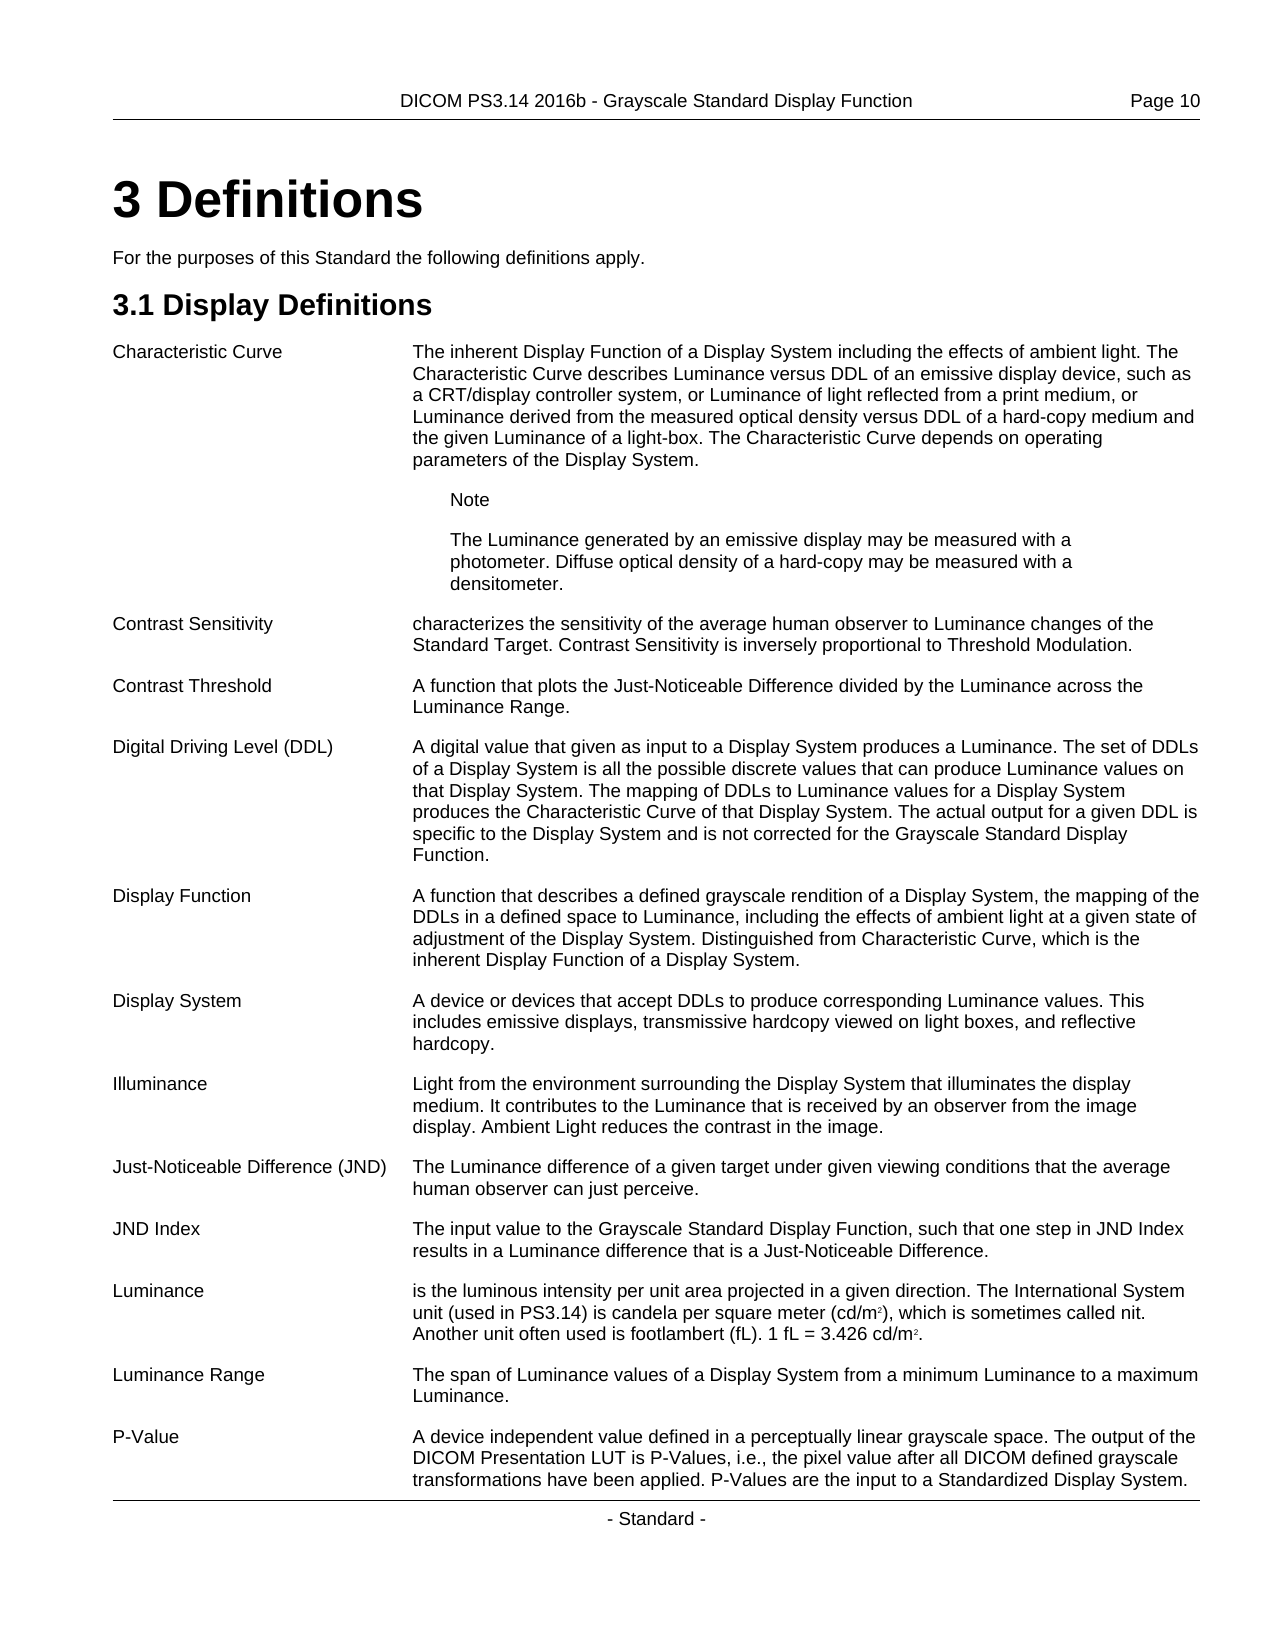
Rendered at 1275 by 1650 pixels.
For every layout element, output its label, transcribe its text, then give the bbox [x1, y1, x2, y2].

text Contrast Threshold A function that plots the Just-Noticeable Difference divided by the Luminance across the Luminance Range. [112, 674, 1200, 718]
text Luminance Range The span of Luminance values of a Display System from a minimum Luminance to a maximum Luminance. [112, 1363, 1200, 1407]
text 3.1 Display Definitions [112, 287, 1200, 322]
text Contrast Sensitivity characterizes the sensitivity of the average human observer to Luminance changes of the Standard Target. Contrast Sensitivity is inversely proportional to Threshold Modulation. [112, 613, 1200, 656]
text JND Index The input value to the Grayscale Standard Display Function, such that one step in JND Index results in a Luminance difference that is a Just-Noticeable Difference. [112, 1218, 1200, 1261]
text The Luminance generated by an emissive display may be measured with a photometer. Diffuse optical density of a hard-copy may be measured with a densitometer. [450, 529, 1162, 594]
text Note [450, 489, 1162, 510]
text Characteristic Curve The inherent Display Function of a Display System including the effects of ambient light. The Characteristic Curve describes Luminance versus DDL of an emissive display device, such as a CRT/display controller system, or Luminance of light reflected from a print medium, or Luminance derived from the measured optical density versus DDL of a hard-copy medium and the given Luminance of a light-box. The Characteristic Curve depends on operating parameters of the Display System. [112, 341, 1200, 470]
text Display Function A function that describes a defined grayscale rendition of a Display System, the mapping of the DDLs in a defined space to Luminance, including the effects of ambient light at a given state of adjustment of the Display System. Distinguished from Characteristic Curve, which is the inherent Display Function of a Display System. [112, 884, 1200, 971]
text 3 Definitions [112, 169, 1200, 228]
text P-Value A device independent value defined in a perceptually linear grayscale space. The output of the DICOM Presentation LUT is P-Values, i.e., the pixel value after all DICOM defined grayscale transformations have been applied. P-Values are the input to a Standardized Display System. [112, 1425, 1200, 1490]
text Digital Driving Level (DDL) A digital value that given as input to a Display System produces a Luminance. The set of DDLs of a Display System is all the possible discrete values that can produce Luminance values on that Display System. The mapping of DDLs to Luminance values for a Display System produces the Characteristic Curve of that Display System. The actual output for a given DDL is specific to the Display System and is not corrected for the Grayscale Standard Display Function. [112, 736, 1200, 866]
text Just-Noticeable Difference (JND) The Luminance difference of a given target under given viewing conditions that the average human observer can just perceive. [112, 1156, 1200, 1199]
text For the purposes of this Standard the following definitions apply. [112, 247, 1200, 269]
text Luminance is the luminous intensity per unit area projected in a given direction. The International System unit (used in PS3.14) is candela per square meter (cd/m2), which is sometimes called nit. Another unit often used is footlambert (fL). 1 fL = 3.426 cd/m2. [112, 1280, 1200, 1345]
text Display System A device or devices that accept DDLs to produce corresponding Luminance values. This includes emissive displays, transmissive hardcopy viewed on light boxes, and reflective hardcopy. [112, 989, 1200, 1054]
text Illuminance Light from the environment surrounding the Display System that illuminates the display medium. It contributes to the Luminance that is received by an observer from the image display. Ambient Light reduces the contrast in the image. [112, 1073, 1200, 1138]
